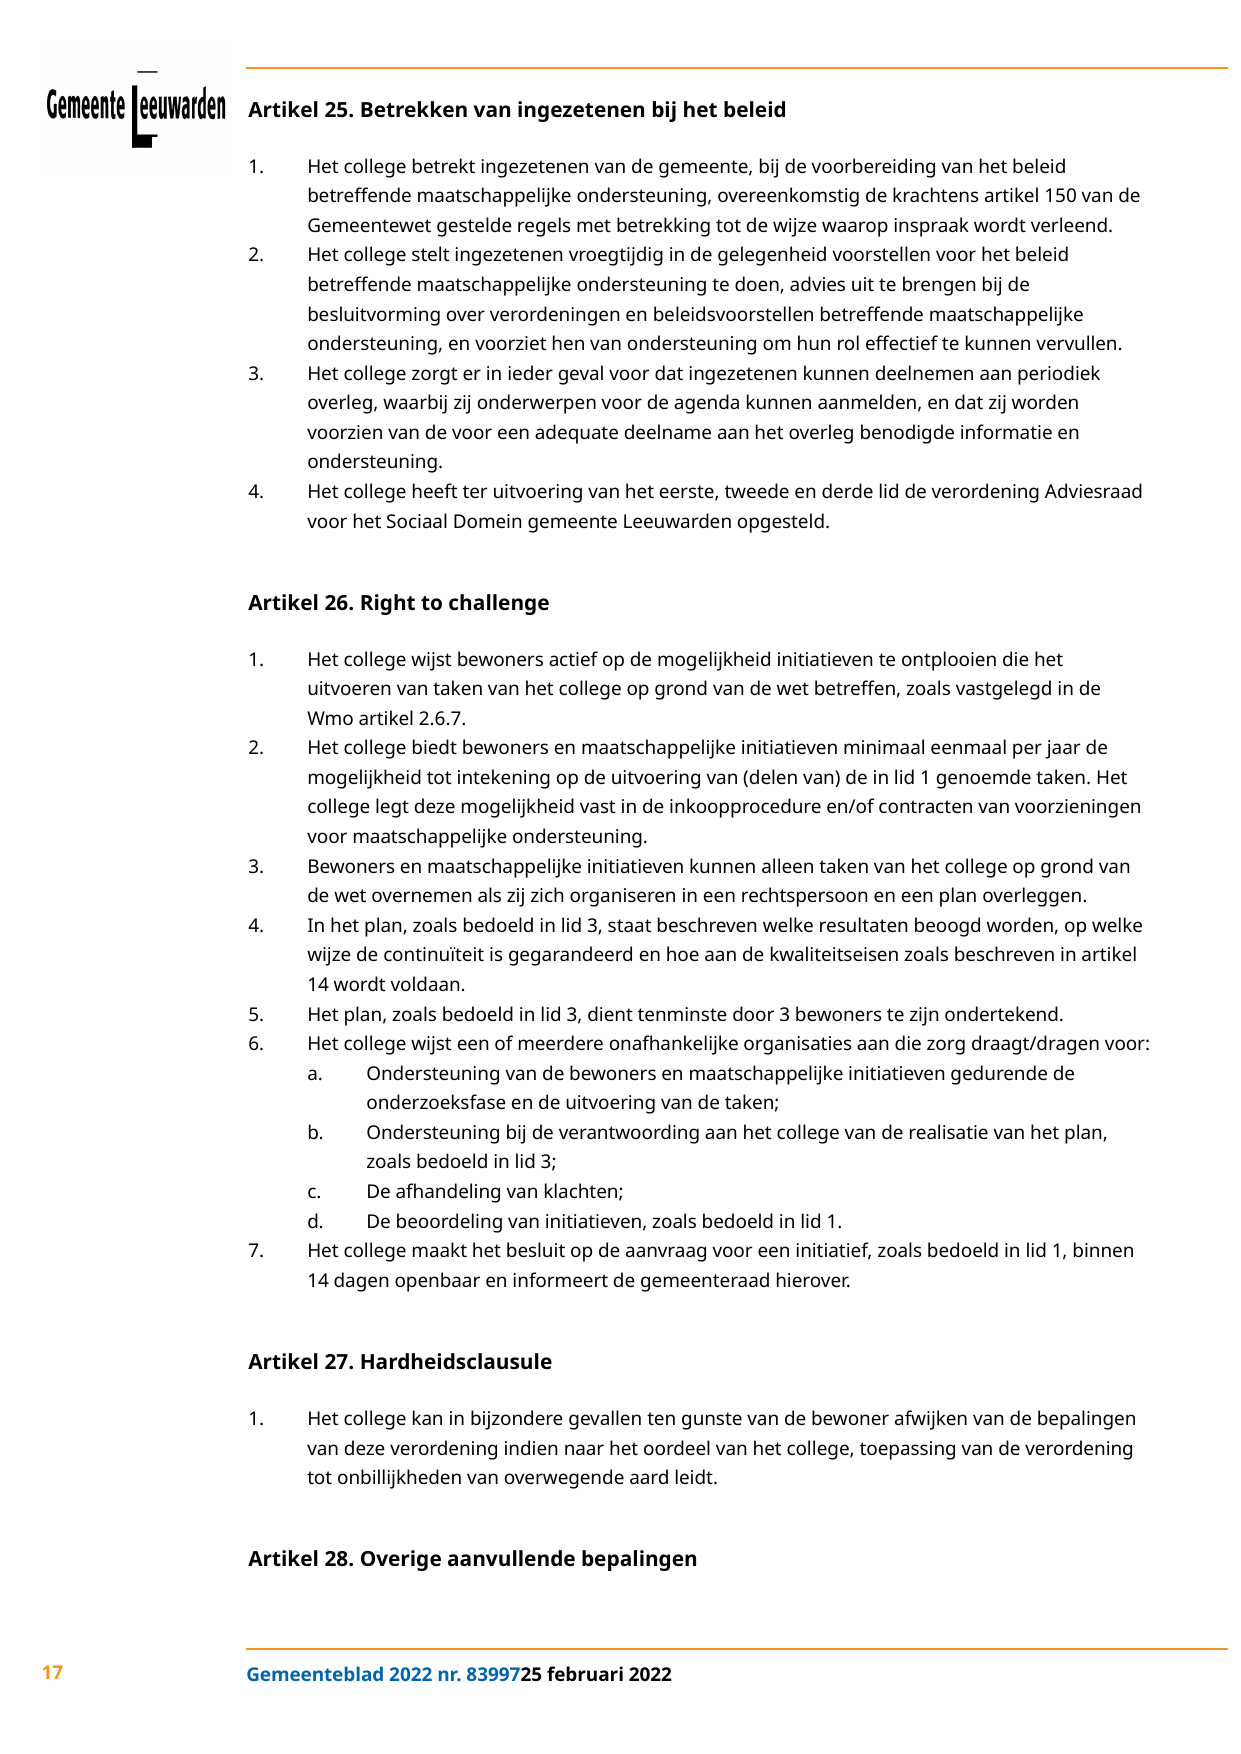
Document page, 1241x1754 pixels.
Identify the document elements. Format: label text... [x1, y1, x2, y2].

list Het college kan in bijzondere gevallen ten gunste van de bewoner afwijken van de bepalingen van deze verordening indien naar het oordeel van het college, toepassing van de verordening tot onbillijkheden van overwegende aard leidt. [248, 1405, 1152, 1490]
list Het college maakt het besluit op de aanvraag voor een initiatief, zoals bedoeld in lid 1, binnen 14 dagen openbaar en informeert de gemeenteraad hierover. [248, 1237, 1152, 1293]
list Het college zorgt er in ieder geval voor dat ingezetenen kunnen deelnemen aan periodiek overleg, waarbij zij onderwerpen voor de agenda kunnen aanmelden, en dat zij worden voorzien van de voor een adequate deelname aan het overleg benodigde informatie en ondersteuning. [248, 360, 1152, 474]
text Artikel 28. Overige aanvullende bepalingen [248, 1544, 1152, 1573]
list Het college heeft ter uitvoering van het eerste, tweede en derde lid de verordening Adviesraad voor het Sociaal Domein gemeente Leeuwarden opgesteld. [248, 478, 1152, 533]
list Het college wijst een of meerdere onafhankelijke organisaties aan die zorg draagt/dragen voor: [248, 1030, 1152, 1056]
list Het college betrekt ingezetenen van de gemeente, bij de voorbereiding van het beleid betreffende maatschappelijke ondersteuning, overeenkomstig de krachtens artikel 150 van de Gemeentewet gestelde regels met betrekking tot de wijze waarop inspraak wordt verleend. [248, 153, 1152, 238]
list Bewoners en maatschappelijke initiatieven kunnen alleen taken van het college op grond van de wet overnemen als zij zich organiseren in een rechtspersoon en een plan overleggen. [248, 853, 1152, 908]
picture [41, 47, 231, 172]
list Het college biedt bewoners en maatschappelijke initiatieven minimaal eenmaal per jaar de mogelijkheid tot intekening op de uitvoering van (delen van) de in lid 1 genoemde taken. Het college legt deze mogelijkheid vast in de inkoopprocedure en/of contracten van voorzieningen voor maatschappelijke ondersteuning. [248, 734, 1152, 849]
list Het college wijst bewoners actief op de mogelijkheid initiatieven te ontplooien die het uitvoeren van taken van het college op grond van de wet betreffen, zoals vastgelegd in de Wmo artikel 2.6.7. [248, 646, 1152, 731]
list In het plan, zoals bedoeld in lid 3, staat beschreven welke resultaten beoogd worden, op welke wijze de continuïteit is gegarandeerd en hoe aan de kwaliteitseisen zoals beschreven in artikel 14 wordt voldaan. [248, 912, 1152, 997]
text Artikel 27. Hardheidsclausule [248, 1347, 1152, 1376]
list Ondersteuning van de bewoners en maatschappelijke initiatieven gedurende de onderzoeksfase en de uitvoering van de taken; [307, 1060, 1152, 1115]
text Artikel 25. Betrekken van ingezetenen bij het beleid [248, 95, 1152, 123]
list De afhandeling van klachten; [307, 1178, 1152, 1204]
list Ondersteuning bij de verantwoording aan het college van de realisatie van het plan, zoals bedoeld in lid 3; [307, 1119, 1152, 1174]
text Artikel 26. Right to challenge [248, 588, 1152, 616]
list De beoordeling van initiatieven, zoals bedoeld in lid 1. [307, 1208, 1152, 1234]
list Het college stelt ingezetenen vroegtijdig in de gelegenheid voorstellen voor het beleid betreffende maatschappelijke ondersteuning te doen, advies uit te brengen bij de besluitvorming over verordeningen en beleidsvoorstellen betreffende maatschappelijke ondersteuning, en voorziet hen van ondersteuning om hun rol effectief te kunnen vervullen. [248, 242, 1152, 356]
list Het plan, zoals bedoeld in lid 3, dient tenminste door 3 bewoners te zijn ondertekend. [248, 1001, 1152, 1027]
